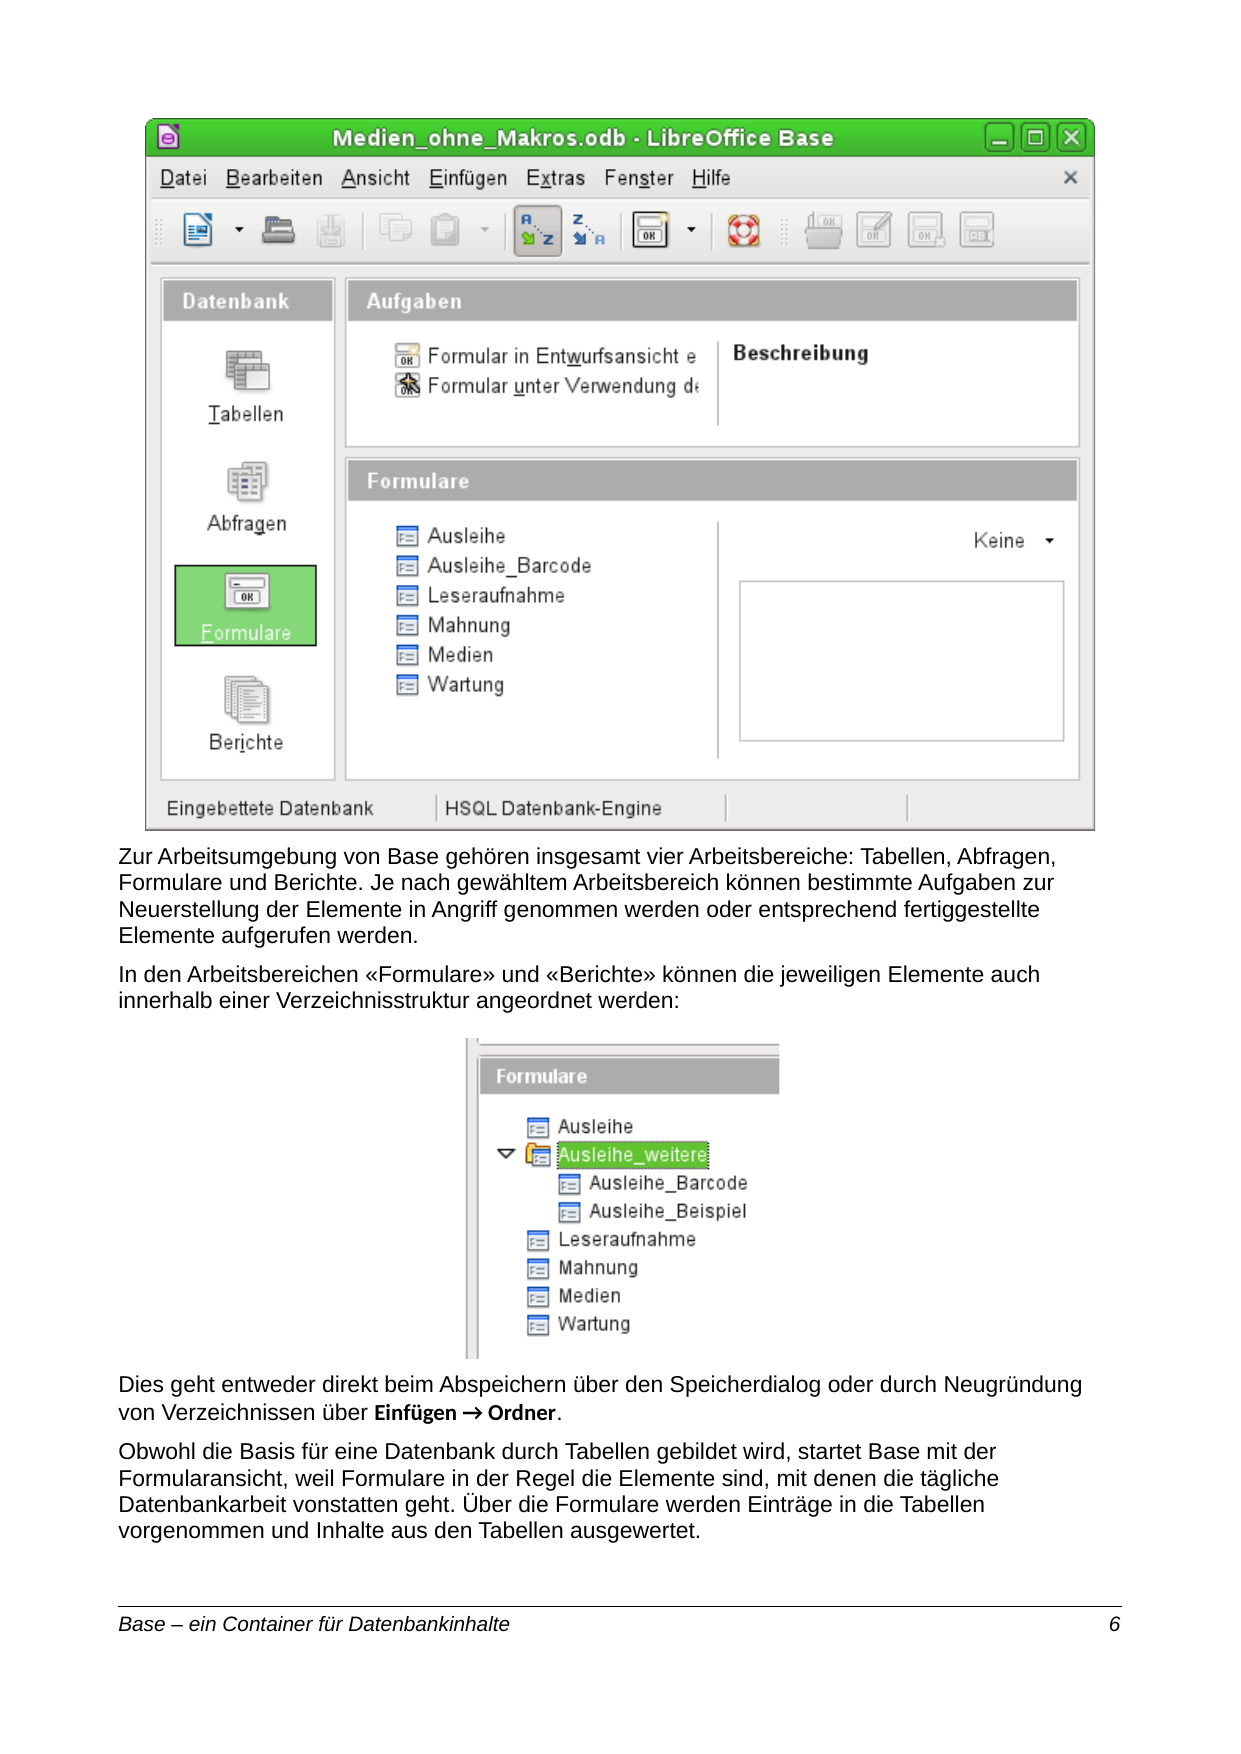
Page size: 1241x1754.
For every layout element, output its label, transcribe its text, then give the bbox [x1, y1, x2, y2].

picture [460, 1038, 780, 1359]
text Zur Arbeitsumgebung von Base gehören insgesamt vier Arbeitsbereiche: Tabellen, Abfragen, Formulare und Berichte. Je nach gewähltem Arbeitsbereich können bestimmte Aufgaben zur Neuerstellung der Elemente in Angriff genommen werden oder entsprechend fertiggestellte Elemente aufgerufen werden. [118, 843, 1122, 948]
picture [145, 118, 1096, 831]
text Dies geht entweder direkt beim Abspeichern über den Speicherdialog oder durch Neugründung von Verzeichnissen über Einfügen → Ordner. [118, 1371, 1122, 1426]
text In den Arbeitsbereichen «Formulare» und «Berichte» können die jeweiligen Elemente auch innerhalb einer Verzeichnisstruktur angeordnet werden: [118, 961, 1122, 1014]
text Obwohl die Basis für eine Datenbank durch Tabellen gebildet wird, startet Base mit der Formularansicht, weil Formulare in der Regel die Elemente sind, mit denen die tägliche Datenbankarbeit vonstatten geht. Über die Formulare werden Einträge in die Tabellen vorgenommen und Inhalte aus den Tabellen ausgewertet. [118, 1438, 1122, 1544]
